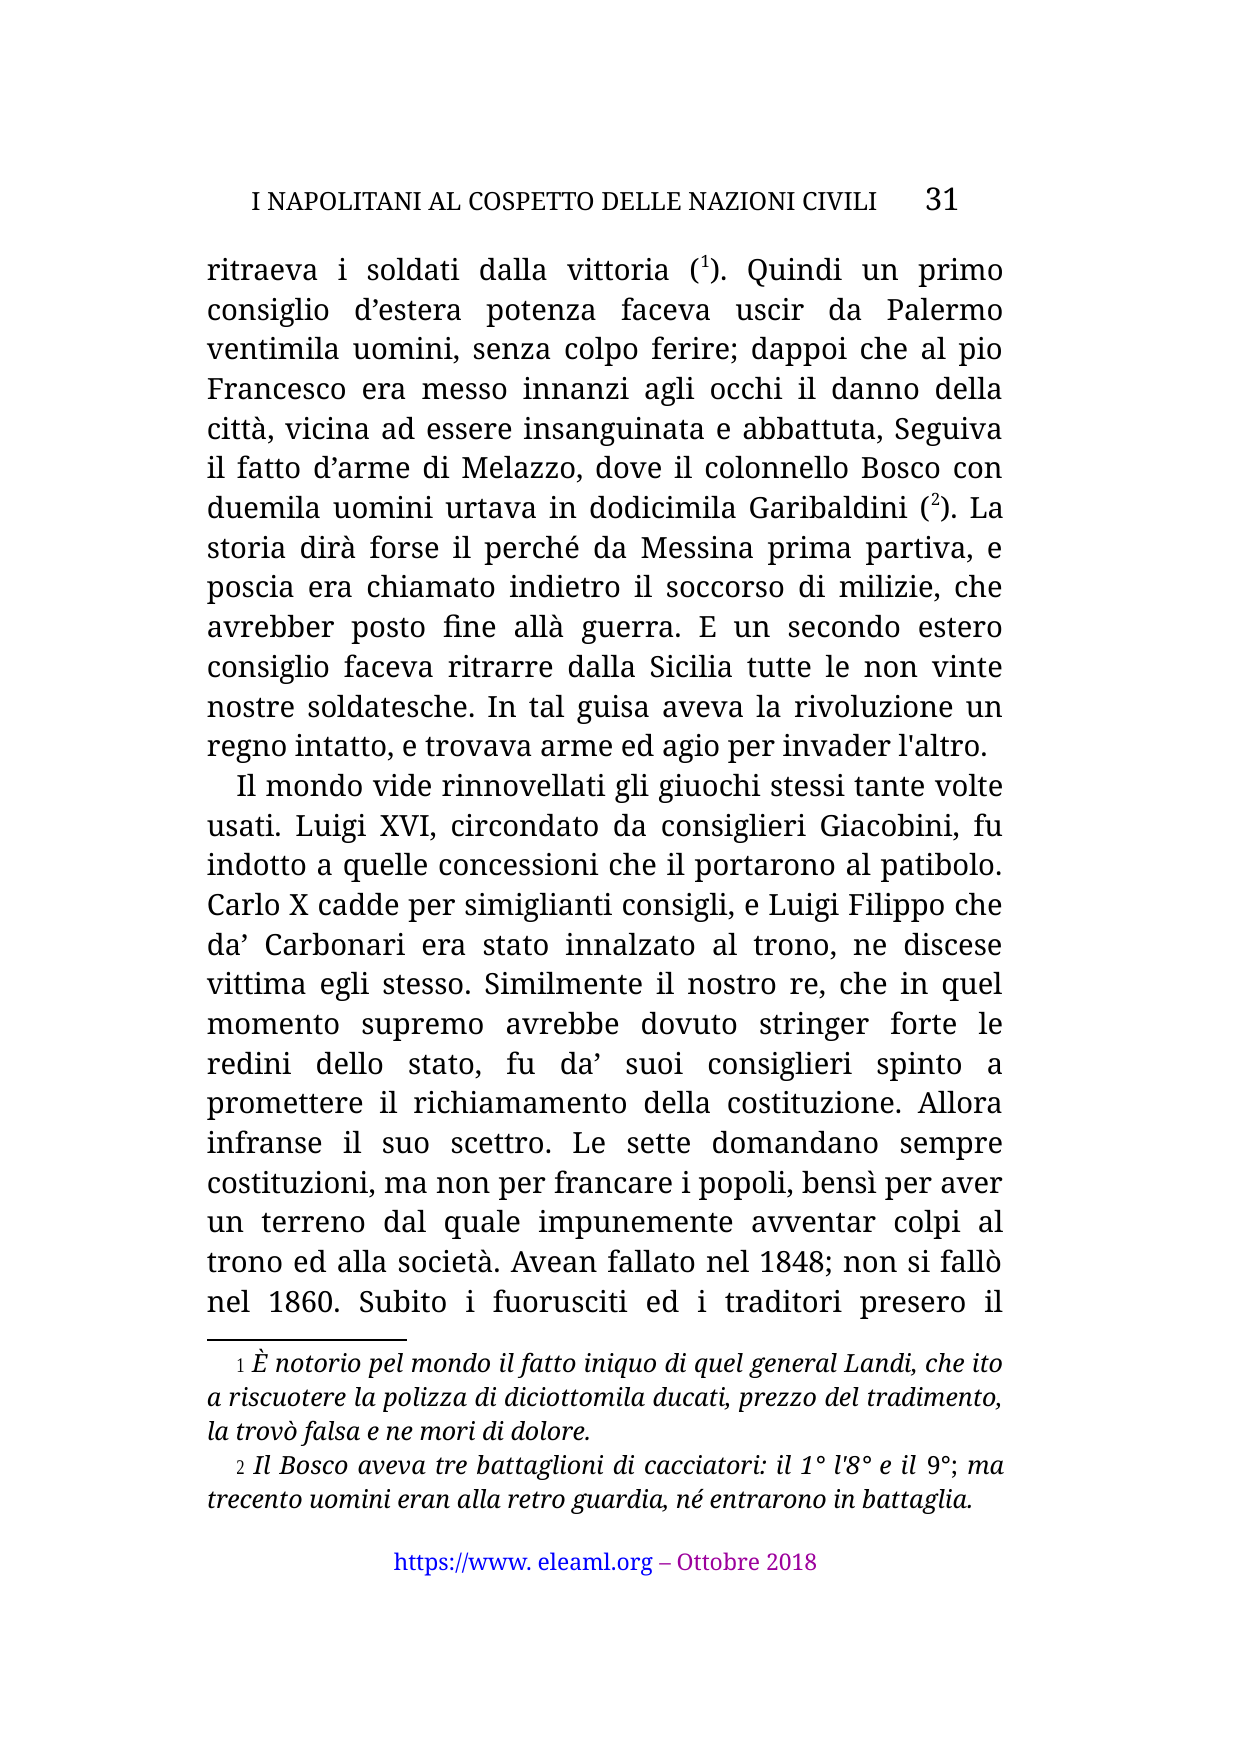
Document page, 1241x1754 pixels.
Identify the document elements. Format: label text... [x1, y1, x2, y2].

text È notorio pel mondo il fatto iniquo di quel general Landi, che ito a riscuotere la polizza di diciottomila ducati, prezzo del tradimento, la trovò falsa e ne mori di dolore. [207, 1346, 1004, 1448]
text Il mondo vide rinnovellati gli giuochi stessi tante volte usati. Luigi XVI, circondato da consiglieri Giacobini, fu indotto a quelle concessioni che il portarono al patibolo. Carlo X cadde per simiglianti consigli, e Luigi Filippo che da’ Carbonari era stato innalzato al trono, ne discese vittima egli stesso. Similmente il nostro re, che in quel momento supremo avrebbe dovuto stringer forte le redini dello stato, fu da’ suoi consiglieri spinto a promettere il richiamamento della costituzione. Allora infranse il suo scettro. Le sette domandano sempre costituzioni, ma non per francare i popoli, bensì per aver un terreno dal quale impunemente avventar colpi al trono ed alla società. Avean fallato nel 1848; non si fallò nel 1860. Subito i fuorusciti ed i traditori presero il [207, 765, 1004, 1321]
text ritraeva i soldati dalla vittoria (). Quindi un primo consiglio d’estera potenza faceva uscir da Palermo ventimila uomini, senza colpo ferire; dappoi che al pio Francesco era messo innanzi agli occhi il danno della città, vicina ad essere insanguinata e abbattuta, Seguiva il fatto d’arme di Melazzo, dove il colonnello Bosco con duemila uomini urtava in dodicimila Garibaldini (). La storia dirà forse il perché da Messina prima partiva, e poscia era chiamato indietro il soccorso di milizie, che avrebber posto fine allà guerra. E un secondo estero consiglio faceva ritrarre dalla Sicilia tutte le non vinte nostre soldatesche. In tal guisa aveva la rivoluzione un regno intatto, e trovava arme ed agio per invader l'altro. [207, 249, 1004, 765]
text Il Bosco aveva tre battaglioni di cacciatori: il 1° l'8° e il 9°; ma trecento uomini eran alla retro guardia, né entrarono in battaglia. [207, 1448, 1004, 1516]
